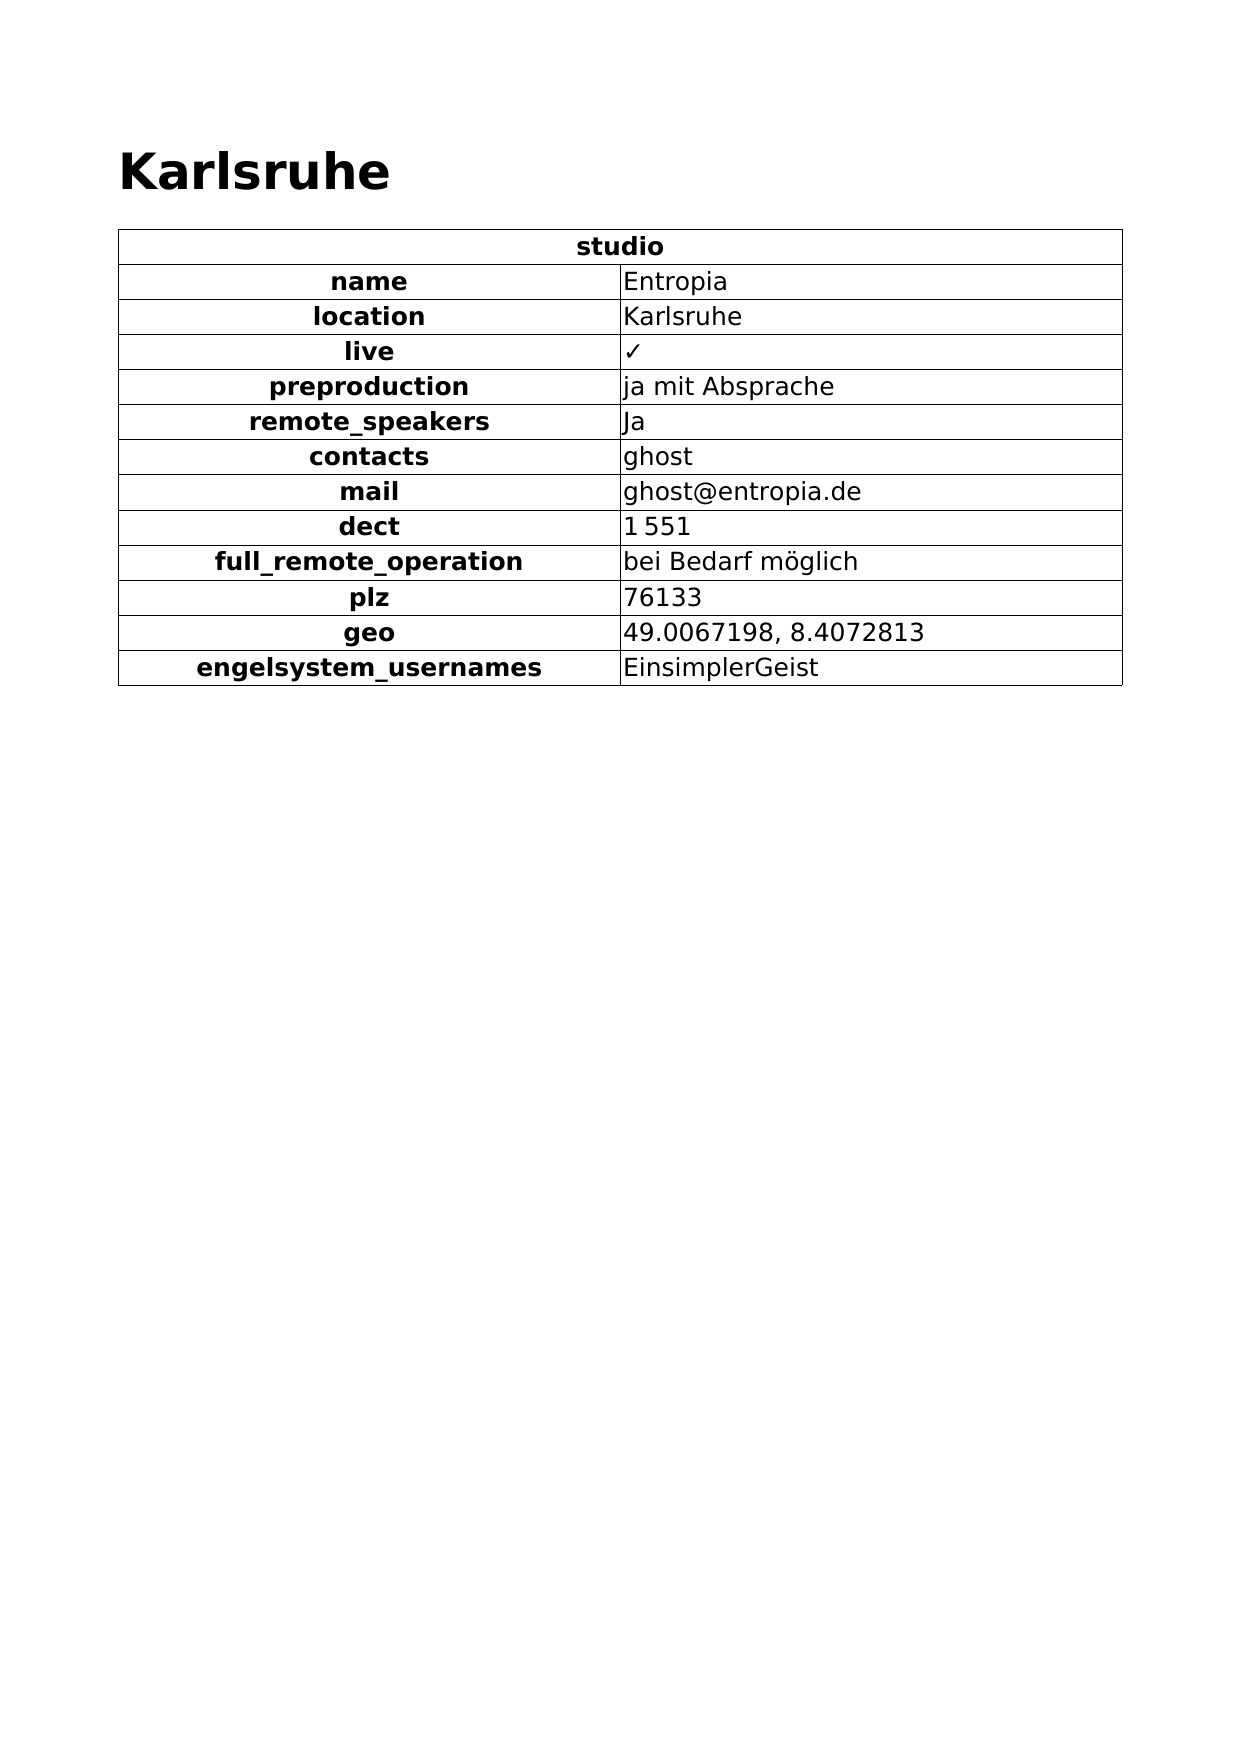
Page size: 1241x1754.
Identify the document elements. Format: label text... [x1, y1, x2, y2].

table_cell geo [119, 616, 620, 650]
table_cell dect [119, 511, 620, 544]
table_cell ja mit Absprache [621, 370, 1122, 404]
table_cell live [119, 335, 620, 369]
table_cell ghost [621, 440, 1122, 474]
table_cell Karlsruhe [621, 300, 1122, 334]
table_cell 49.0067198, 8.4072813 [621, 616, 1122, 650]
table_cell ghost@entropia.de [621, 475, 1122, 509]
subtitle Karlsruhe [118, 143, 1122, 201]
table_cell Ja [621, 405, 1122, 439]
table_cell full_remote_operation [119, 546, 620, 580]
table_cell remote_speakers [119, 405, 620, 439]
table_cell plz [119, 581, 620, 615]
table_cell ✓ [621, 335, 1122, 369]
table_cell location [119, 300, 620, 334]
table_cell mail [119, 475, 620, 509]
table_cell 76133 [621, 581, 1122, 615]
table_cell name [119, 265, 620, 299]
table_cell bei Bedarf möglich [621, 546, 1122, 580]
table_cell EinsimplerGeist [621, 651, 1122, 685]
table_header studio [119, 230, 1122, 264]
table_cell preproduction [119, 370, 620, 404]
table_cell contacts [119, 440, 620, 474]
table_cell Entropia [621, 265, 1122, 299]
table_cell 1 551 [621, 511, 1122, 544]
table_cell engelsystem_usernames [119, 651, 620, 685]
